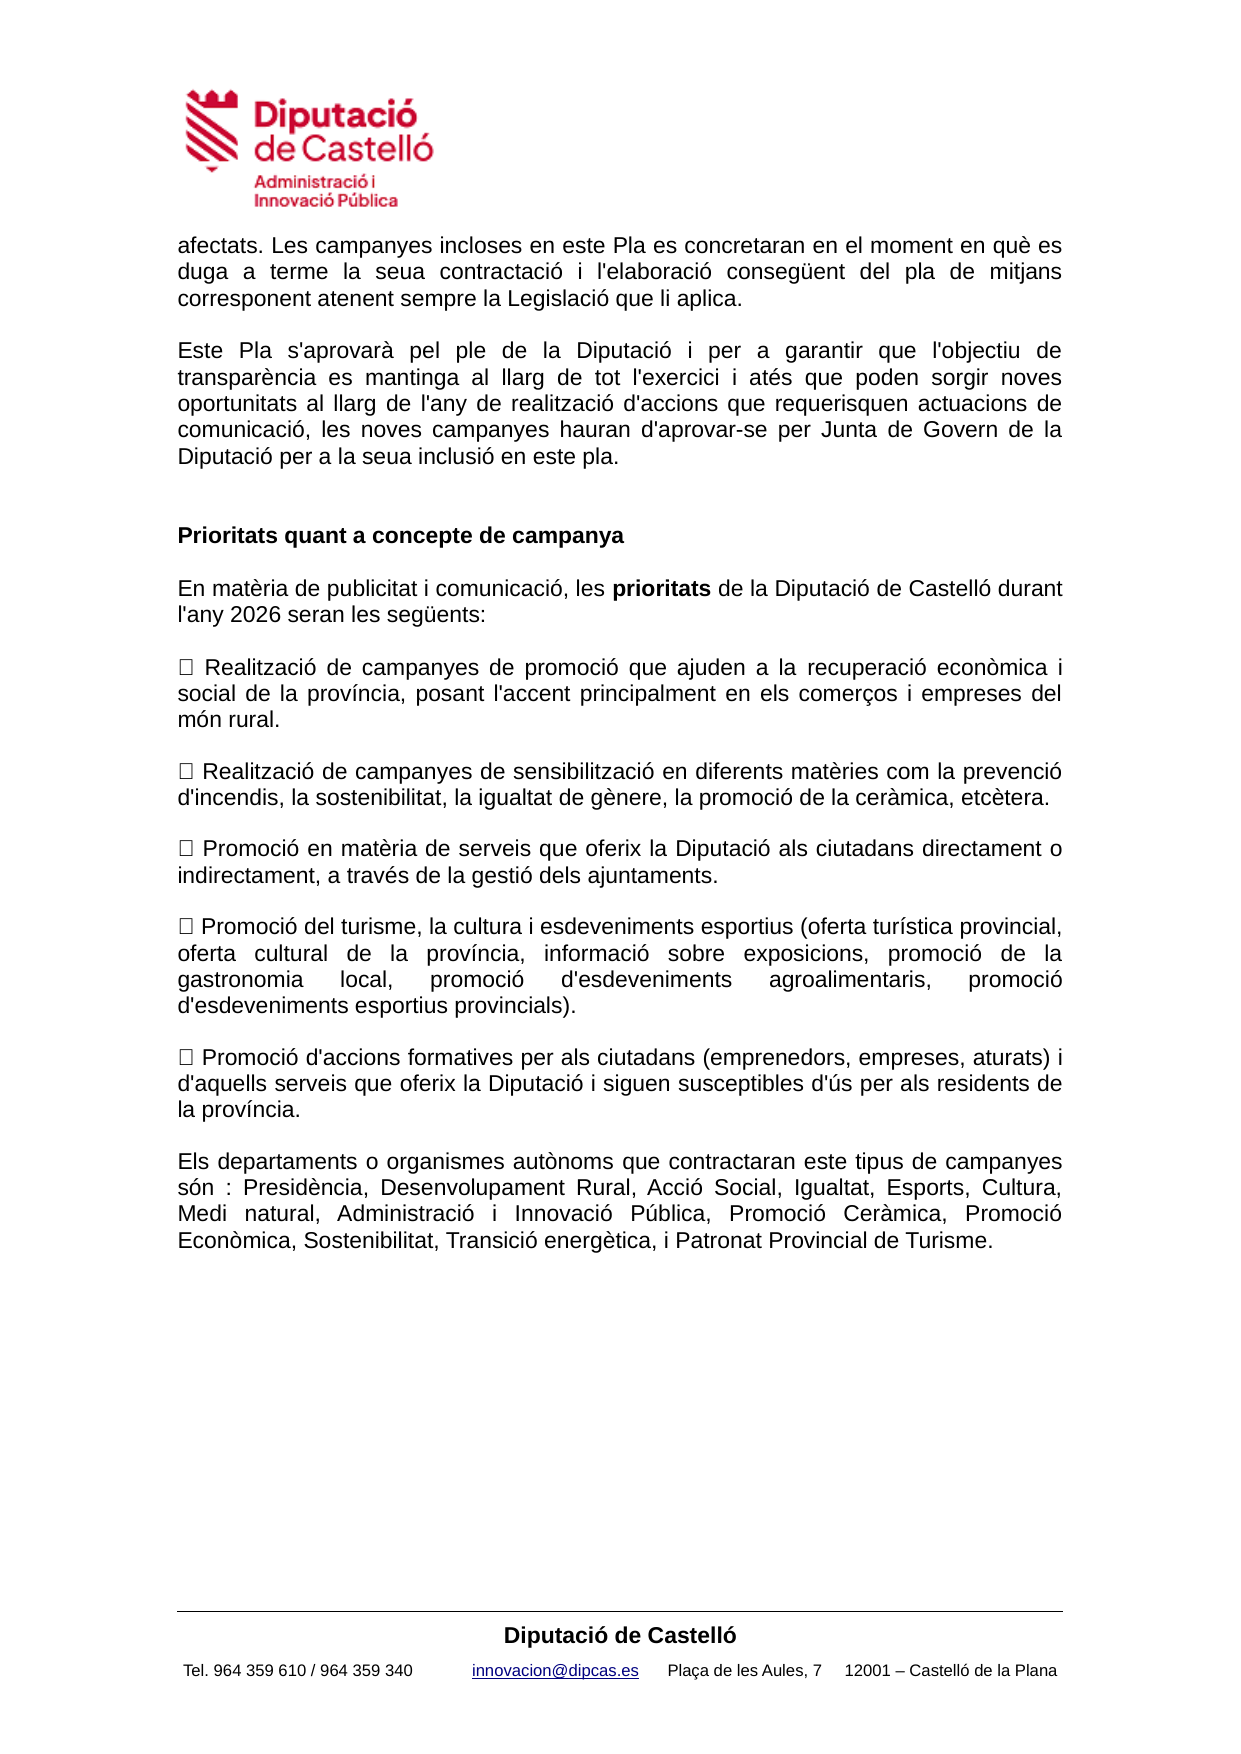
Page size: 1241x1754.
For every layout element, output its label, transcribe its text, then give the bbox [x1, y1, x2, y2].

text En matèria de publicitat i comunicació, les prioritats de la Diputació de Castelló durant l'any 2026 seran les següents: [177, 574, 1063, 627]
text Prioritats quant a concepte de campanya [177, 522, 1063, 548]
text  Promoció en matèria de serveis que oferix la Diputació als ciutadans directament o indirectament, a través de la gestió dels ajuntaments. [177, 835, 1063, 888]
text Els departaments o organismes autònoms que contractaran este tipus de campanyes són : Presidència, Desenvolupament Rural, Acció Social, Igualtat, Esports, Cultura, Medi natural, Administració i Innovació Pública, Promoció Ceràmica, Promoció Econòmica, Sostenibilitat, Transició energètica, i Patronat Provincial de Turisme. [177, 1148, 1063, 1253]
text  Promoció del turisme, la cultura i esdeveniments esportius (oferta turística provincial, oferta cultural de la província, informació sobre exposicions, promoció de la gastronomia local, promoció d'esdeveniments agroalimentaris, promoció d'esdeveniments esportius provincials). [177, 913, 1063, 1018]
text afectats. Les campanyes incloses en este Pla es concretaran en el moment en què es duga a terme la seua contractació i l'elaboració consegüent del pla de mitjans corresponent atenent sempre la Legislació que li aplica. [177, 232, 1063, 311]
text Este Pla s'aprovarà pel ple de la Diputació i per a garantir que l'objectiu de transparència es mantinga al llarg de tot l'exercici i atés que poden sorgir noves oportunitats al llarg de l'any de realització d'accions que requerisquen actuacions de comunicació, les noves campanyes hauran d'aprovar-se per Junta de Govern de la Diputació per a la seua inclusió en este pla. [177, 337, 1063, 469]
text  Realització de campanyes de promoció que ajuden a la recuperació econòmica i social de la província, posant l'accent principalment en els comerços i empreses del món rural. [177, 654, 1063, 733]
text  Promoció d'accions formatives per als ciutadans (emprenedors, empreses, aturats) i d'aquells serveis que oferix la Diputació i siguen susceptibles d'ús per als residents de la província. [177, 1043, 1063, 1123]
text  Realització de campanyes de sensibilització en diferents matèries com la prevenció d'incendis, la sostenibilitat, la igualtat de gènere, la promoció de la ceràmica, etcètera. [177, 758, 1063, 810]
picture [180, 80, 445, 221]
